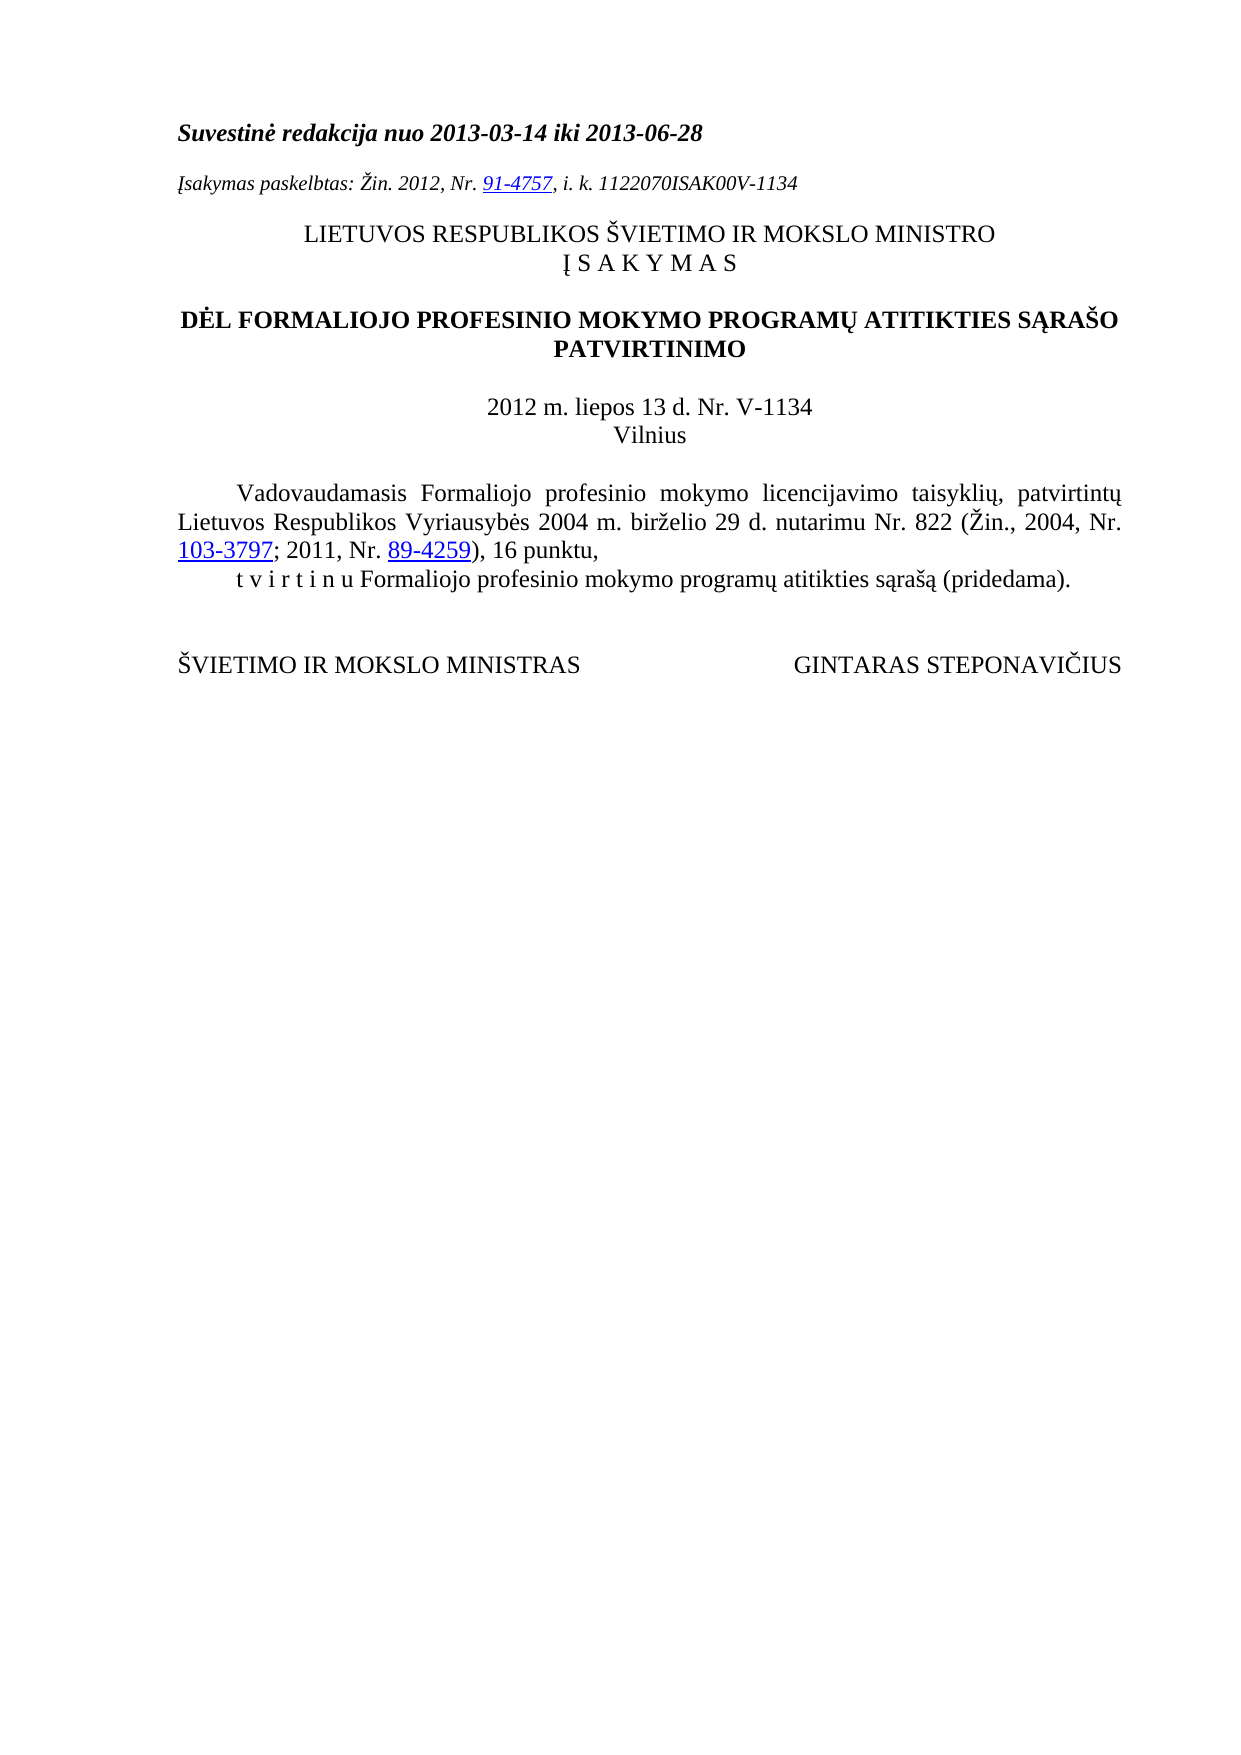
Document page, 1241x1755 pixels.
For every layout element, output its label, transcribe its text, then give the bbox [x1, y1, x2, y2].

text Įsakymas paskelbtas: Žin. 2012, Nr. 91-4757, i. k. 1122070ISAK00V-1134 [177, 171, 1122, 195]
text t v i r t i n u Formaliojo profesinio mokymo programų atitikties sąrašą (pridedama). [177, 564, 1122, 593]
text LIETUVOS RESPUBLIKOS ŠVIETIMO IR MOKSLO MINISTRO [177, 219, 1122, 248]
text 2012 m. liepos 13 d. Nr. V-1134 [177, 392, 1122, 420]
text DĖL FORMALIOJO PROFESINIO MOKYMO PROGRAMŲ ATITIKTIES SĄRAŠO PATVIRTINIMO [177, 305, 1122, 363]
text Vilnius [177, 420, 1122, 449]
text Suvestinė redakcija nuo 2013-03-14 iki 2013-06-28 [177, 118, 1122, 147]
text Į S A K Y M A S [177, 248, 1122, 277]
text Vadovaudamasis Formaliojo profesinio mokymo licencijavimo taisyklių, patvirtintų Lietuvos Respublikos Vyriausybės 2004 m. birželio 29 d. nutarimu Nr. 822 (Žin., 2004, Nr. 103-3797; 2011, Nr. 89-4259), 16 punktu, [177, 478, 1122, 564]
text Švietimo ir mokslo ministras Gintaras Steponavičius [177, 650, 1122, 679]
